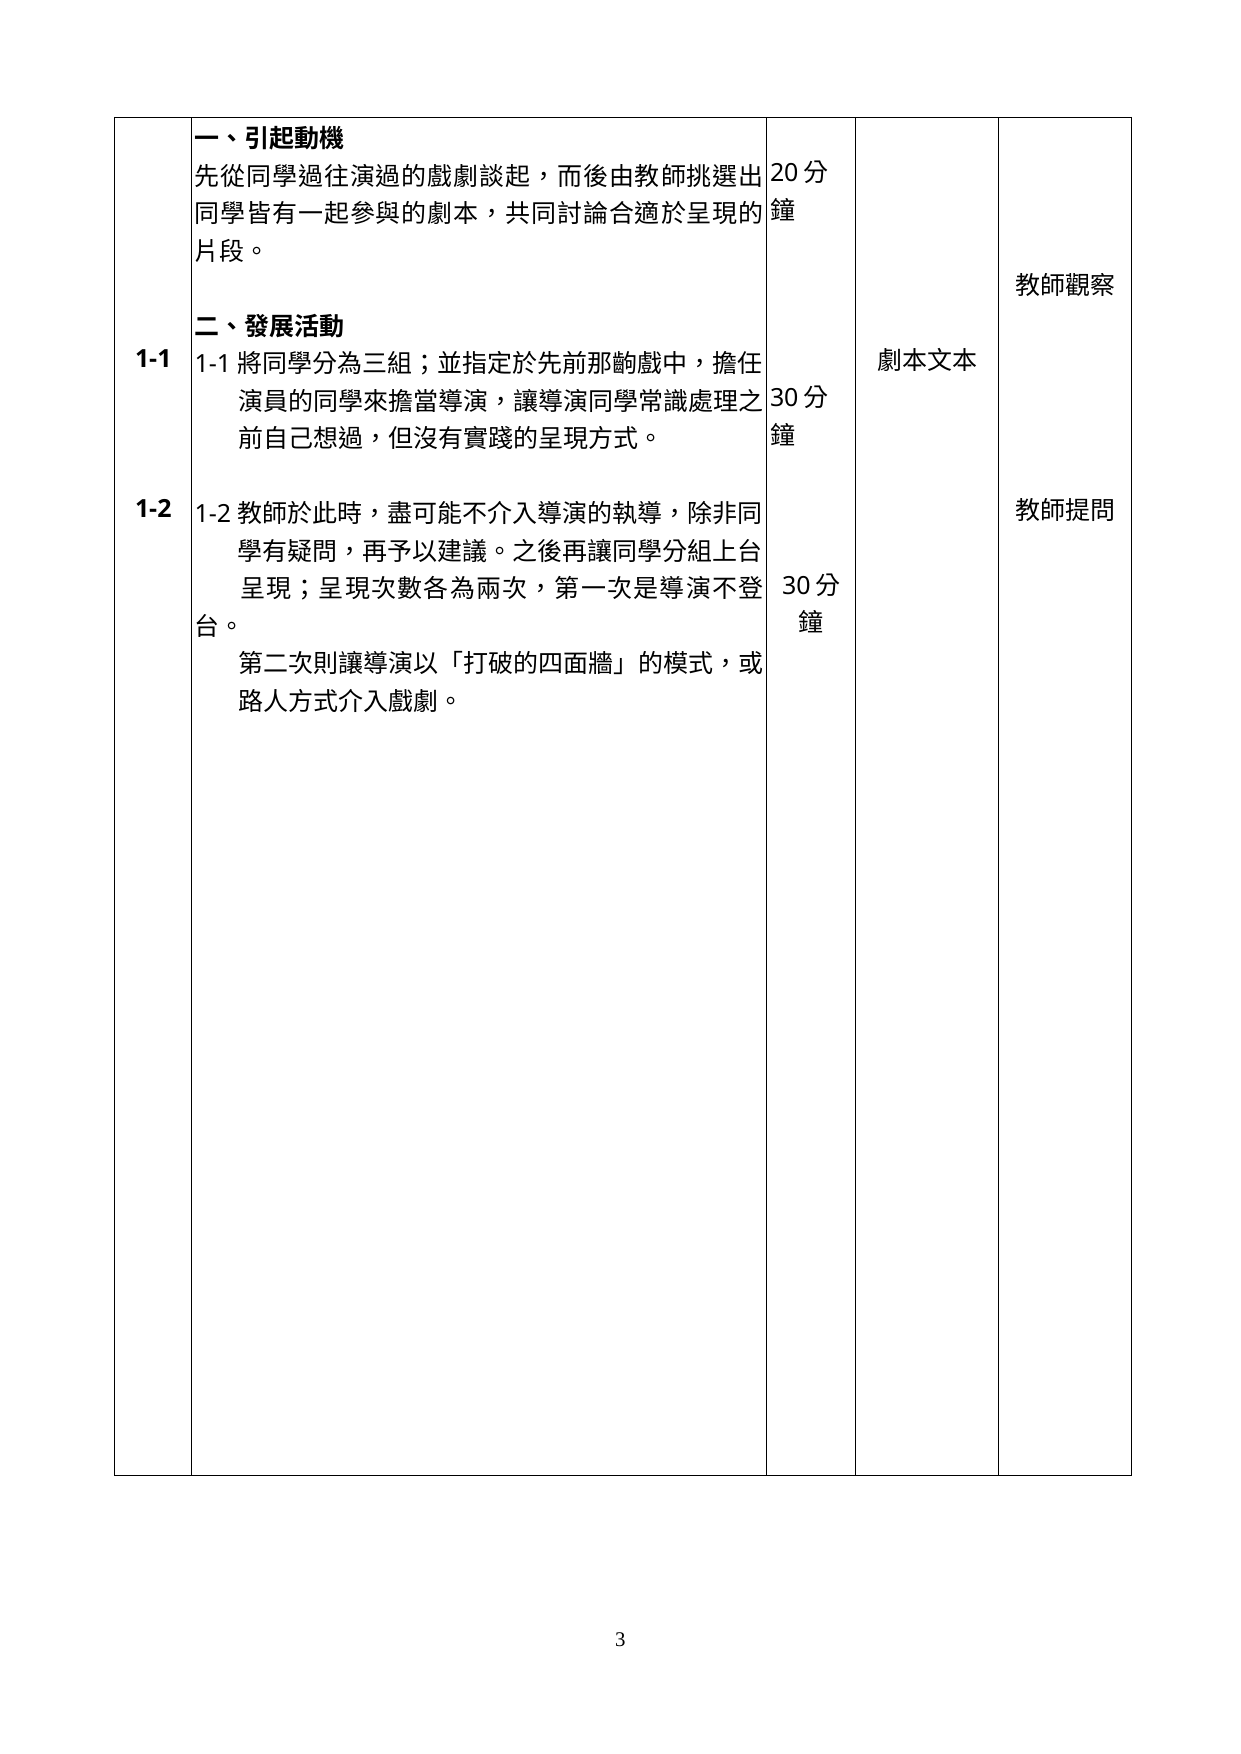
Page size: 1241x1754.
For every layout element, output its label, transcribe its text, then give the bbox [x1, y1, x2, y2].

table_cell 劇本文本 [856, 118, 998, 1474]
table_cell 教師觀察 教師提問 [999, 118, 1131, 1474]
table_cell 1-1 1-2 [115, 118, 191, 1474]
table_cell 20分鐘 30分鐘 30分鐘 [767, 118, 855, 1474]
table_cell 一、引起動機 先從同學過往演過的戲劇談起，而後由教師挑選出同學皆有一起參與的劇本，共同討論合適於呈現的片段。 二、發展活動 1-1 將同學分為三組；並指定於先前那齣戲中，擔任 演員的同學來擔當導演，讓導演同學常識處理之前自己想過，但沒有實踐的呈現方式。 1-2 教師於此時，盡可能不介入導演的執導，除非同1-1 學有疑問，再予以建議。之後再讓同學分組上台1-1 呈現；呈現次數各為兩次，第一次是導演不登台。 第二次則讓導演以「打破的四面牆」的模式，或 路人方式介入戲劇。 [192, 118, 766, 1474]
